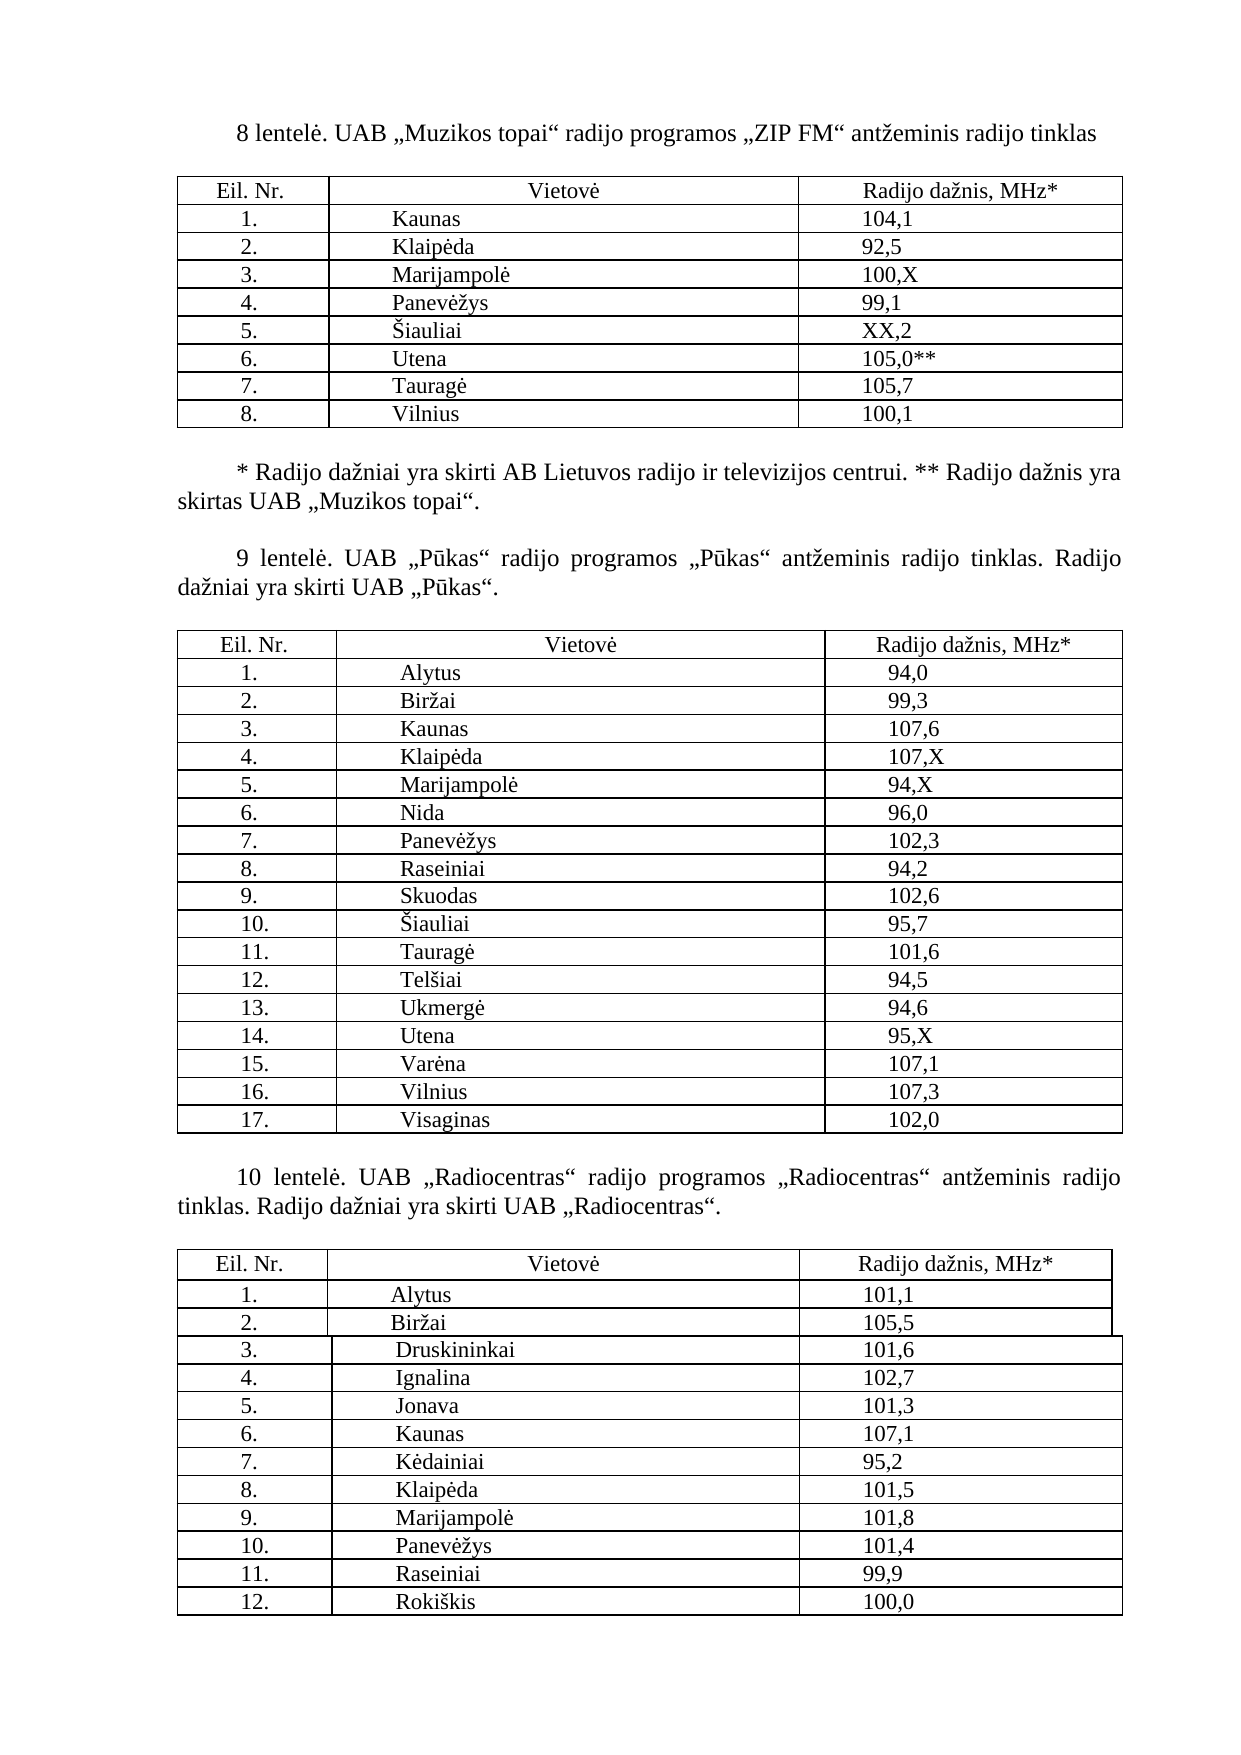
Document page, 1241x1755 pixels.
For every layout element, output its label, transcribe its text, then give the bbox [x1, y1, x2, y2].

table_cell Utena [337, 1022, 824, 1048]
table_cell 101,5 [800, 1476, 1122, 1502]
table_cell XX,2 [799, 317, 1122, 343]
table_header Eil. Nr. [178, 177, 328, 203]
table_cell Kėdainiai [333, 1448, 799, 1474]
table_cell Klaipėda [330, 233, 798, 259]
table_header Eil. Nr. [178, 1250, 327, 1279]
table_cell 3. [178, 1337, 331, 1363]
table_cell 101,1 [800, 1281, 1111, 1307]
table_cell 107,3 [826, 1078, 1122, 1104]
table_cell Tauragė [337, 938, 824, 965]
table_cell 101,6 [826, 938, 1122, 965]
table_cell 8. [178, 401, 328, 427]
table_cell 104,1 [799, 205, 1122, 231]
table_cell 107,6 [826, 715, 1122, 741]
table_cell Panevėžys [333, 1532, 799, 1558]
table_cell 5. [178, 317, 328, 343]
table_cell 95,2 [800, 1448, 1122, 1474]
table_cell Jonava [333, 1392, 799, 1419]
table_cell 107,1 [800, 1420, 1122, 1447]
table_cell Rokiškis [333, 1588, 799, 1614]
table_cell 4. [178, 743, 336, 769]
table_cell 94,2 [826, 855, 1122, 881]
table_cell 101,3 [800, 1392, 1122, 1419]
table_cell 8. [178, 855, 336, 881]
table_cell Biržai [337, 687, 824, 713]
table_cell 3. [178, 715, 336, 741]
table_cell Alytus [337, 659, 824, 686]
table_cell 5. [178, 1392, 331, 1419]
table_cell 2. [178, 233, 328, 259]
table_cell 6. [178, 799, 336, 825]
table_cell 105,0** [799, 345, 1122, 371]
table_cell 11. [178, 1560, 331, 1586]
table_header [1113, 1249, 1122, 1279]
table_cell 94,X [826, 771, 1122, 797]
table_cell 105,5 [800, 1309, 1111, 1335]
table_cell 107,X [826, 743, 1122, 769]
table_cell 94,0 [826, 659, 1122, 686]
table_cell 102,6 [826, 883, 1122, 909]
table_cell Druskininkai [333, 1337, 799, 1363]
table_cell Klaipėda [337, 743, 824, 769]
table_header Eil. Nr. [178, 631, 336, 658]
table_cell 100,X [799, 261, 1122, 287]
table_cell Skuodas [337, 883, 824, 909]
table_cell 16. [178, 1078, 336, 1104]
table_cell 99,3 [826, 687, 1122, 713]
table_cell 96,0 [826, 799, 1122, 825]
text 8 lentelė. UAB „Muzikos topai“ radijo programos „ZIP FM“ antžeminis radijo tinklas [177, 118, 1122, 147]
table_cell 100,1 [799, 401, 1122, 427]
table_cell Raseiniai [337, 855, 824, 881]
table_cell [1113, 1307, 1122, 1335]
table_cell 4. [178, 289, 328, 315]
table_cell Vilnius [337, 1078, 824, 1104]
table_cell 6. [178, 345, 328, 371]
table_cell 99,9 [800, 1560, 1122, 1586]
table_cell 101,4 [800, 1532, 1122, 1558]
table_cell 95,X [826, 1022, 1122, 1048]
table_cell 14. [178, 1022, 336, 1048]
table_cell 100,0 [800, 1588, 1122, 1614]
table_cell Kaunas [333, 1420, 799, 1447]
text 10 lentelė. UAB „Radiocentras“ radijo programos „Radiocentras“ antžeminis radijo tinklas. Radijo dažniai yra skirti UAB „Radiocentras“. [177, 1162, 1122, 1220]
table_cell 15. [178, 1050, 336, 1076]
table_cell 5. [178, 771, 336, 797]
table_cell Marijampolė [337, 771, 824, 797]
table_header Vietovė [330, 177, 798, 203]
table_cell 7. [178, 1448, 331, 1474]
table_cell Šiauliai [337, 911, 824, 937]
table_cell Marijampolė [333, 1504, 799, 1530]
table_cell Vilnius [330, 401, 798, 427]
table_cell Telšiai [337, 966, 824, 993]
table_cell 11. [178, 938, 336, 965]
table_header Radijo dažnis, MHz* [799, 177, 1122, 203]
table_cell 99,1 [799, 289, 1122, 315]
table_cell Visaginas [337, 1106, 824, 1132]
table_cell Raseiniai [333, 1560, 799, 1586]
table_header Vietovė [337, 631, 824, 658]
table_cell 10. [178, 1532, 331, 1558]
table_cell Utena [330, 345, 798, 371]
table_header Vietovė [328, 1250, 799, 1279]
table_cell 101,6 [800, 1337, 1122, 1363]
table_cell Kaunas [337, 715, 824, 741]
table_cell 1. [178, 205, 328, 231]
table_cell 95,7 [826, 911, 1122, 937]
table_cell Alytus [328, 1281, 799, 1307]
table_cell 2. [178, 1309, 327, 1335]
table_cell Ignalina [333, 1365, 799, 1391]
table_cell 102,7 [800, 1365, 1122, 1391]
table_cell 4. [178, 1365, 331, 1391]
table_cell 6. [178, 1420, 331, 1447]
table_cell 8. [178, 1476, 331, 1502]
table_header Radijo dažnis, MHz* [826, 631, 1122, 658]
table_cell 2. [178, 687, 336, 713]
table_cell 7. [178, 373, 328, 399]
table_cell Klaipėda [333, 1476, 799, 1502]
table_cell 12. [178, 1588, 331, 1614]
table_cell 10. [178, 911, 336, 937]
table_cell [1113, 1279, 1122, 1307]
table_cell Ukmergė [337, 994, 824, 1021]
table_cell 107,1 [826, 1050, 1122, 1076]
table_cell 102,0 [826, 1106, 1122, 1132]
table_header Radijo dažnis, MHz* [800, 1250, 1111, 1279]
table_cell Panevėžys [337, 827, 824, 853]
table_cell 12. [178, 966, 336, 993]
table_cell 101,8 [800, 1504, 1122, 1530]
table_cell 105,7 [799, 373, 1122, 399]
table_cell 94,5 [826, 966, 1122, 993]
text * Radijo dažniai yra skirti AB Lietuvos radijo ir televizijos centrui. ** Radijo dažnis yra skirtas UAB „Muzikos topai“. [177, 457, 1122, 515]
table_cell 9. [178, 883, 336, 909]
table_cell 13. [178, 994, 336, 1021]
table_cell Marijampolė [330, 261, 798, 287]
table_cell 94,6 [826, 994, 1122, 1021]
table_cell Šiauliai [330, 317, 798, 343]
table_cell Nida [337, 799, 824, 825]
table_cell 17. [178, 1106, 336, 1132]
table_cell Kaunas [330, 205, 798, 231]
table_cell 9. [178, 1504, 331, 1530]
table_cell 3. [178, 261, 328, 287]
text 9 lentelė. UAB „Pūkas“ radijo programos „Pūkas“ antžeminis radijo tinklas. Radijo dažniai yra skirti UAB „Pūkas“. [177, 543, 1122, 601]
table_cell Panevėžys [330, 289, 798, 315]
table_cell 7. [178, 827, 336, 853]
table_cell Biržai [328, 1309, 799, 1335]
table_cell Tauragė [330, 373, 798, 399]
table_cell 1. [178, 659, 336, 686]
table_cell Varėna [337, 1050, 824, 1076]
table_cell 102,3 [826, 827, 1122, 853]
table_cell 92,5 [799, 233, 1122, 259]
table_cell 1. [178, 1281, 327, 1307]
